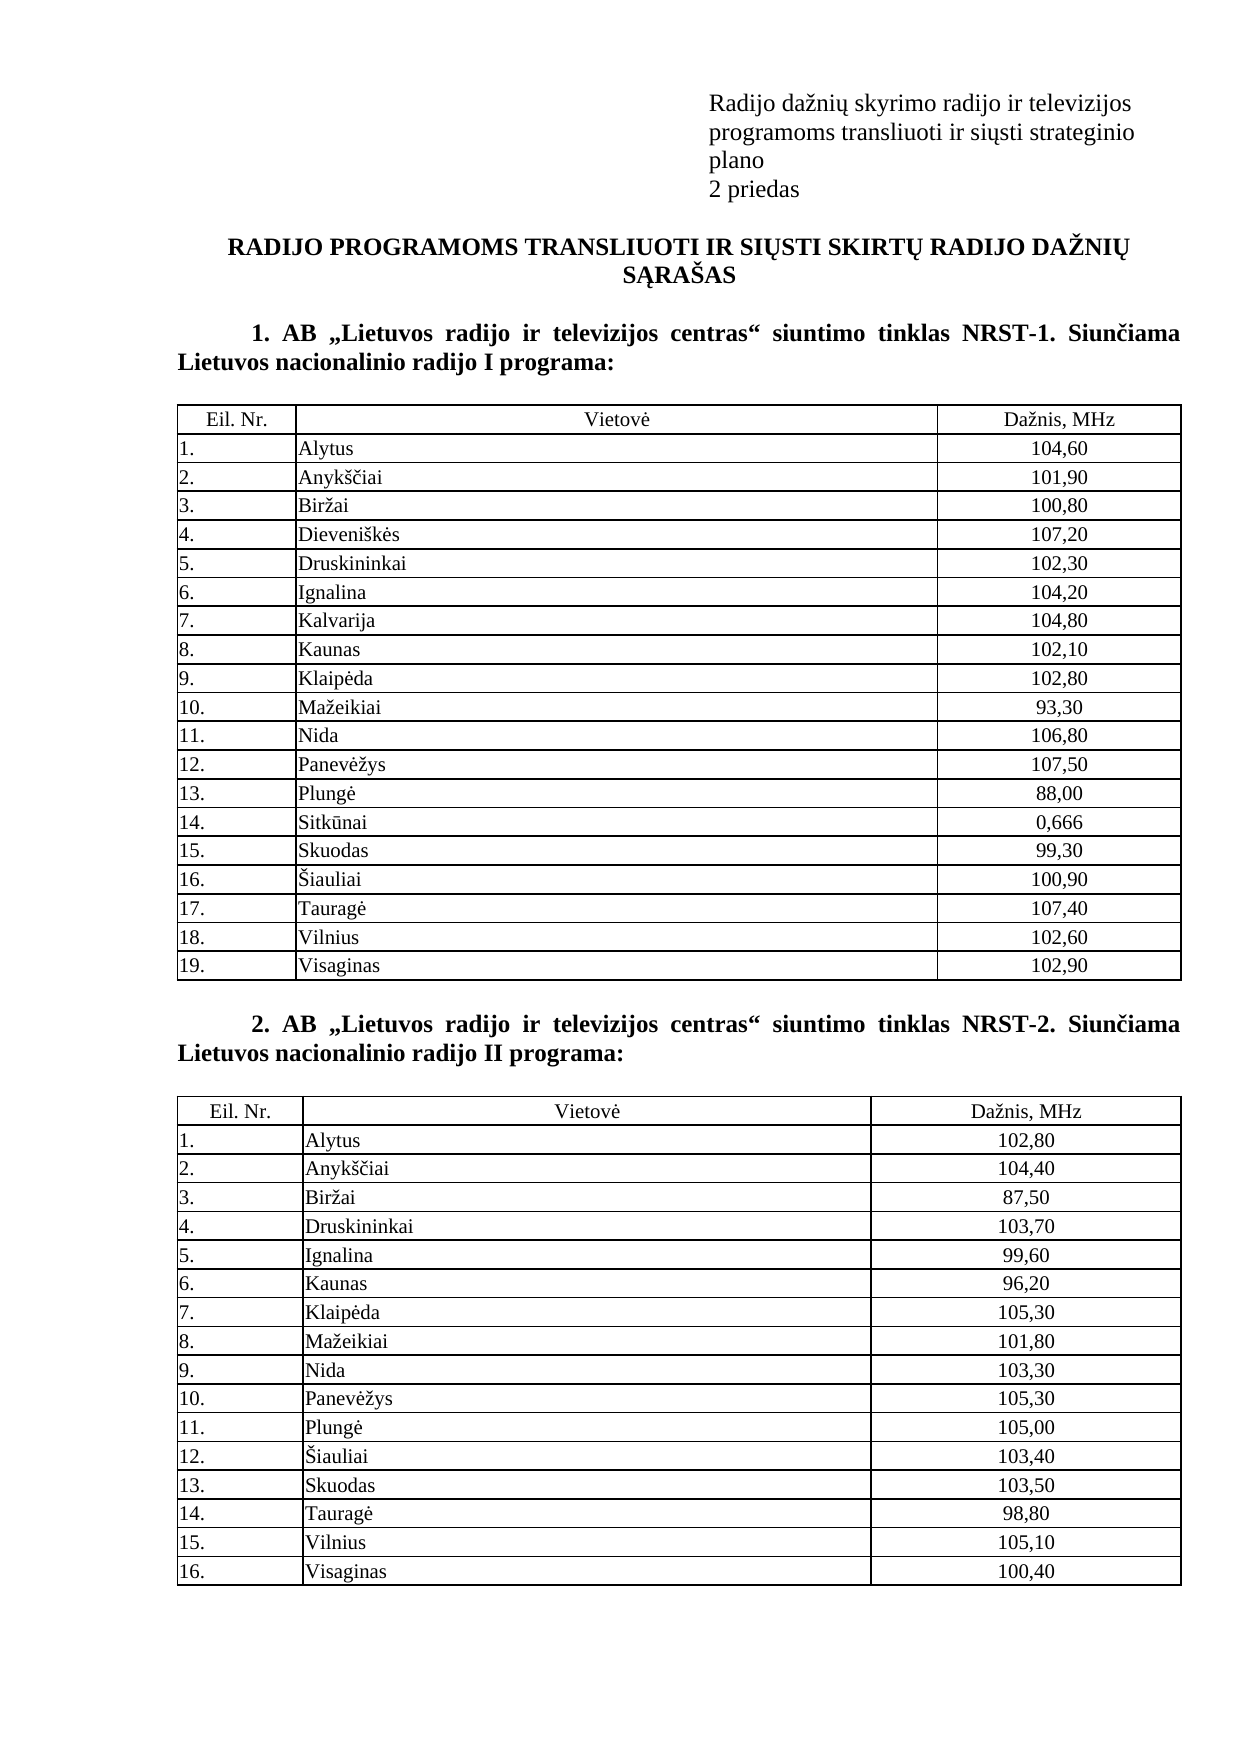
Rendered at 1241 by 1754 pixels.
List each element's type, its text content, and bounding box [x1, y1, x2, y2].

table_cell 98,80 [872, 1500, 1180, 1527]
text 2 priedas [177, 174, 1181, 203]
table_cell Klaipėda [304, 1298, 870, 1326]
table_cell 107,50 [938, 751, 1180, 778]
table_cell Alytus [297, 435, 937, 462]
text programoms transliuoti ir siųsti strateginio [177, 117, 1181, 145]
table_cell 93,30 [938, 693, 1180, 720]
table_cell Biržai [297, 492, 937, 519]
table_cell Skuodas [304, 1471, 870, 1498]
table_cell 100,80 [938, 492, 1180, 519]
table_cell 102,10 [938, 636, 1180, 663]
table_cell 11. [178, 1413, 302, 1441]
text plano [177, 145, 1181, 174]
table_cell 12. [178, 1442, 302, 1469]
table_header Dažnis, MHz [938, 406, 1180, 433]
table_cell Skuodas [297, 837, 937, 864]
table_cell 101,80 [872, 1327, 1180, 1354]
table_cell 87,50 [872, 1183, 1180, 1211]
table_cell Alytus [304, 1126, 870, 1153]
table_cell 12. [178, 751, 295, 778]
table_cell Šiauliai [304, 1442, 870, 1469]
table_cell Tauragė [297, 895, 937, 922]
table_cell 100,40 [872, 1557, 1180, 1584]
table_cell 6. [178, 578, 295, 605]
table_cell 104,60 [938, 435, 1180, 462]
table_cell 13. [178, 1471, 302, 1498]
table_cell 3. [178, 492, 295, 519]
table_cell 6. [178, 1270, 302, 1297]
table_cell Vilnius [297, 923, 937, 950]
table_cell 10. [178, 693, 295, 720]
table_cell 96,20 [872, 1270, 1180, 1297]
table_cell Visaginas [304, 1557, 870, 1584]
table_cell Druskininkai [304, 1212, 870, 1239]
table_cell 5. [178, 1241, 302, 1268]
table_cell 106,80 [938, 722, 1180, 749]
table_cell 104,80 [938, 607, 1180, 634]
table_cell 8. [178, 1327, 302, 1354]
table_cell 13. [178, 780, 295, 807]
text Radijo dažnių skyrimo radijo ir televizijos [177, 88, 1181, 117]
table_cell 0,666 [938, 808, 1180, 835]
table_cell Druskininkai [297, 550, 937, 577]
table_cell 9. [178, 665, 295, 692]
table_cell 2. [178, 463, 295, 490]
table_cell 105,10 [872, 1528, 1180, 1556]
table_cell 4. [178, 1212, 302, 1239]
table_cell Plungė [297, 780, 937, 807]
table_cell 15. [178, 837, 295, 864]
table_cell Tauragė [304, 1500, 870, 1527]
table_cell 7. [178, 607, 295, 634]
table_cell 102,60 [938, 923, 1180, 950]
table_cell 1. [178, 435, 295, 462]
table_cell Nida [304, 1356, 870, 1383]
table_cell 14. [178, 1500, 302, 1527]
table_cell 104,20 [938, 578, 1180, 605]
table_cell 15. [178, 1528, 302, 1556]
table_cell 107,40 [938, 895, 1180, 922]
table_cell Plungė [304, 1413, 870, 1441]
table_cell 9. [178, 1356, 302, 1383]
table_cell 99,30 [938, 837, 1180, 864]
table_cell 103,30 [872, 1356, 1180, 1383]
table_cell 5. [178, 550, 295, 577]
table_cell 103,70 [872, 1212, 1180, 1239]
table_header Vietovė [304, 1097, 870, 1124]
table_cell 14. [178, 808, 295, 835]
table_cell Kaunas [304, 1270, 870, 1297]
table_cell Vilnius [304, 1528, 870, 1556]
table_cell 19. [178, 952, 295, 979]
table_header Eil. Nr. [178, 406, 295, 433]
table_cell 102,80 [872, 1126, 1180, 1153]
table_cell Mažeikiai [297, 693, 937, 720]
table_cell 11. [178, 722, 295, 749]
table_cell 4. [178, 521, 295, 548]
text 1. AB „Lietuvos radijo ir televizijos centras“ siuntimo tinklas NRST-1. Siunčiama Lietuvos nacionalinio radijo I programa: [177, 318, 1181, 375]
table_cell 17. [178, 895, 295, 922]
table_cell 18. [178, 923, 295, 950]
table_cell 16. [178, 1557, 302, 1584]
table_cell 16. [178, 866, 295, 893]
table_cell 3. [178, 1183, 302, 1211]
table_cell Visaginas [297, 952, 937, 979]
table_cell Klaipėda [297, 665, 937, 692]
table_cell 88,00 [938, 780, 1180, 807]
table_cell Biržai [304, 1183, 870, 1211]
table_cell 7. [178, 1298, 302, 1326]
table_header Dažnis, MHz [872, 1097, 1180, 1124]
table_cell Ignalina [297, 578, 937, 605]
table_cell Mažeikiai [304, 1327, 870, 1354]
table_cell 104,40 [872, 1155, 1180, 1182]
table_header Eil. Nr. [178, 1097, 302, 1124]
table_cell 1. [178, 1126, 302, 1153]
table_cell 102,80 [938, 665, 1180, 692]
table_cell Dieveniškės [297, 521, 937, 548]
table_cell Anykščiai [297, 463, 937, 490]
table_cell Ignalina [304, 1241, 870, 1268]
table_cell 102,90 [938, 952, 1180, 979]
table_cell 99,60 [872, 1241, 1180, 1268]
table_cell 2. [178, 1155, 302, 1182]
table_cell 105,30 [872, 1298, 1180, 1326]
table_cell Anykščiai [304, 1155, 870, 1182]
table_cell 102,30 [938, 550, 1180, 577]
table_cell Šiauliai [297, 866, 937, 893]
table_cell Panevėžys [304, 1385, 870, 1412]
text RADIJO PROGRAMOMS TRANSLIUOTI IR SIŲSTI SKIRTŲ RADIJO DAŽNIŲ SĄRAŠAS [177, 232, 1181, 289]
text 2. AB „Lietuvos radijo ir televizijos centras“ siuntimo tinklas NRST-2. Siunčiama Lietuvos nacionalinio radijo II programa: [177, 1009, 1181, 1067]
table_cell 8. [178, 636, 295, 663]
table_cell Nida [297, 722, 937, 749]
table_cell Kalvarija [297, 607, 937, 634]
table_cell 105,00 [872, 1413, 1180, 1441]
table_cell Sitkūnai [297, 808, 937, 835]
table_cell 103,50 [872, 1471, 1180, 1498]
table_cell 105,30 [872, 1385, 1180, 1412]
table_header Vietovė [297, 406, 937, 433]
table_cell 103,40 [872, 1442, 1180, 1469]
table_cell 107,20 [938, 521, 1180, 548]
table_cell Panevėžys [297, 751, 937, 778]
table_cell 10. [178, 1385, 302, 1412]
table_cell Kaunas [297, 636, 937, 663]
table_cell 100,90 [938, 866, 1180, 893]
table_cell 101,90 [938, 463, 1180, 490]
